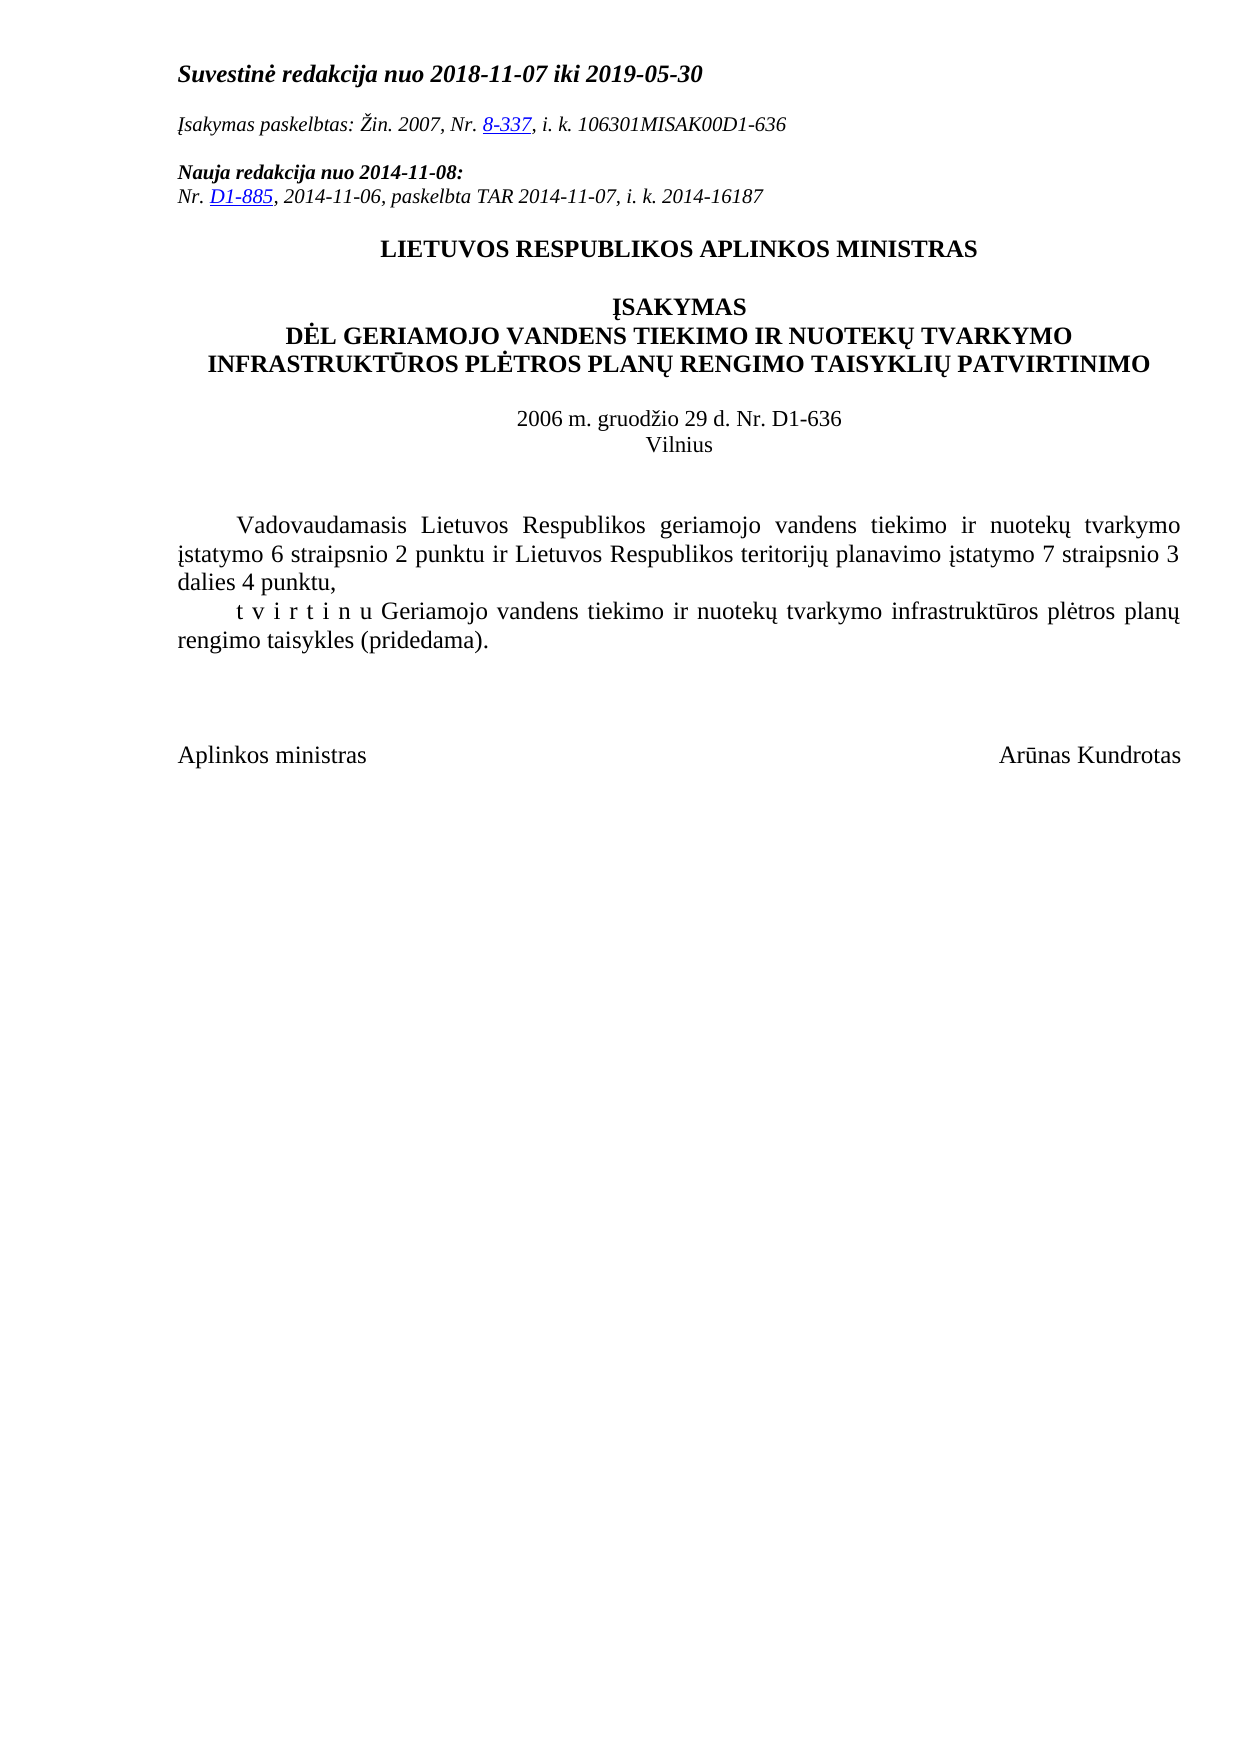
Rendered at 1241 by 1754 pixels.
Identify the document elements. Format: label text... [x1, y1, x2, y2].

text t v i r t i n u Geriamojo vandens tiekimo ir nuotekų tvarkymo infrastruktūros plėtros planų rengimo taisykles (pridedama). [177, 596, 1181, 654]
text Aplinkos ministras Arūnas Kundrotas [177, 740, 1181, 769]
text DĖL GERIAMOJO VANDENS TIEKIMO IR NUOTEKŲ TVARKYMO INFRASTRUKTŪROS PLĖTROS PLANŲ RENGIMO TAISYKLIŲ PATVIRTINIMO [177, 321, 1181, 378]
text Nr. D1-885, 2014-11-06, paskelbta TAR 2014-11-07, i. k. 2014-16187 [177, 184, 1181, 208]
text Įsakymas paskelbtas: Žin. 2007, Nr. 8-337, i. k. 106301MISAK00D1-636 [177, 112, 1181, 136]
text Suvestinė redakcija nuo 2018-11-07 iki 2019-05-30 [177, 59, 1181, 88]
text Nauja redakcija nuo 2014-11-08: [177, 160, 1181, 184]
text Vilnius [177, 431, 1181, 457]
text Vadovaudamasis Lietuvos Respublikos geriamojo vandens tiekimo ir nuotekų tvarkymo įstatymo 6 straipsnio 2 punktu ir Lietuvos Respublikos teritorijų planavimo įstatymo 7 straipsnio 3 dalies 4 punktu, [177, 510, 1181, 596]
text LIETUVOS RESPUBLIKOS APLINKOS MINISTRAS [177, 234, 1181, 263]
text ĮSAKYMAS [177, 292, 1181, 321]
text 2006 m. gruodžio 29 d. Nr. D1-636 [177, 404, 1181, 431]
